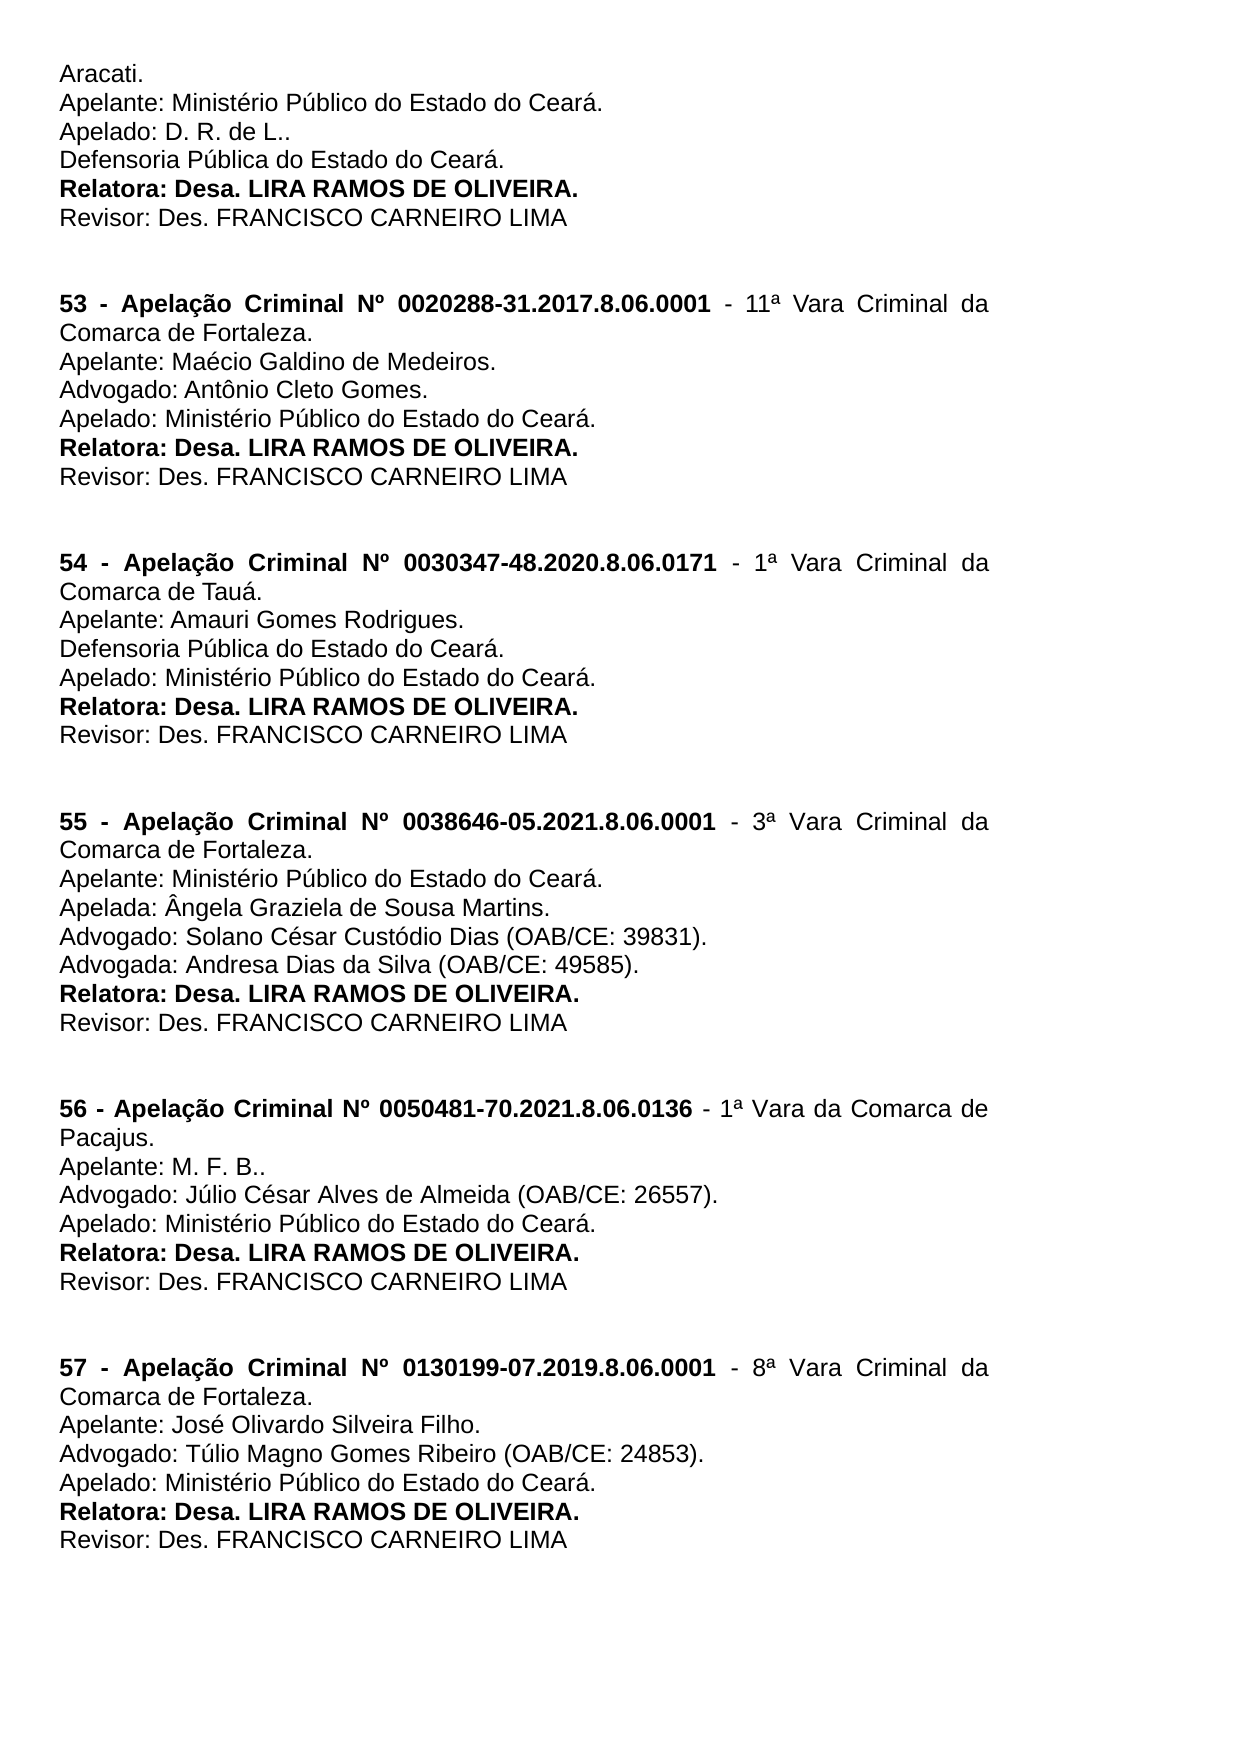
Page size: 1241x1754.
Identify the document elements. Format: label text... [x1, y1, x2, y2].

text Apelante: Ministério Público do Estado do Ceará. [59, 88, 989, 117]
text Advogada: Andresa Dias da Silva (OAB/CE: 49585). [59, 950, 989, 979]
text 55 - Apelação Criminal Nº 0038646-05.2021.8.06.0001 - 3ª Vara Criminal da Comarca de Fortaleza. [59, 807, 989, 864]
text Advogado: Júlio César Alves de Almeida (OAB/CE: 26557). [59, 1180, 989, 1209]
text Advogado: Solano César Custódio Dias (OAB/CE: 39831). [59, 922, 989, 950]
text Relatora: Desa. LIRA RAMOS DE OLIVEIRA. [59, 174, 989, 203]
text Aracati. [59, 59, 989, 88]
text Apelante: José Olivardo Silveira Filho. [59, 1410, 989, 1439]
text Relatora: Desa. LIRA RAMOS DE OLIVEIRA. [59, 1238, 989, 1267]
text Apelado: Ministério Público do Estado do Ceará. [59, 663, 989, 692]
text Relatora: Desa. LIRA RAMOS DE OLIVEIRA. [59, 979, 989, 1008]
text 56 - Apelação Criminal Nº 0050481-70.2021.8.06.0136 - 1ª Vara da Comarca de Pacajus. [59, 1094, 989, 1152]
text Apelante: Maécio Galdino de Medeiros. [59, 347, 989, 375]
text Defensoria Pública do Estado do Ceará. [59, 634, 989, 663]
text 57 - Apelação Criminal Nº 0130199-07.2019.8.06.0001 - 8ª Vara Criminal da Comarca de Fortaleza. [59, 1353, 989, 1410]
text Apelante: Ministério Público do Estado do Ceará. [59, 864, 989, 893]
text Apelado: Ministério Público do Estado do Ceará. [59, 1468, 989, 1497]
text Apelado: Ministério Público do Estado do Ceará. [59, 1209, 989, 1238]
text Advogado: Túlio Magno Gomes Ribeiro (OAB/CE: 24853). [59, 1439, 989, 1468]
text Relatora: Desa. LIRA RAMOS DE OLIVEIRA. [59, 692, 989, 720]
text Apelante: M. F. B.. [59, 1152, 989, 1180]
text 54 - Apelação Criminal Nº 0030347-48.2020.8.06.0171 - 1ª Vara Criminal da Comarca de Tauá. [59, 548, 989, 605]
text Revisor: Des. FRANCISCO CARNEIRO LIMA [59, 720, 989, 749]
text Relatora: Desa. LIRA RAMOS DE OLIVEIRA. [59, 1497, 989, 1525]
text Revisor: Des. FRANCISCO CARNEIRO LIMA [59, 1267, 989, 1295]
text Revisor: Des. FRANCISCO CARNEIRO LIMA [59, 203, 989, 232]
text Apelado: Ministério Público do Estado do Ceará. [59, 404, 989, 433]
text Advogado: Antônio Cleto Gomes. [59, 375, 989, 404]
text Relatora: Desa. LIRA RAMOS DE OLIVEIRA. [59, 433, 989, 462]
text Apelada: Ângela Graziela de Sousa Martins. [59, 893, 989, 922]
text Revisor: Des. FRANCISCO CARNEIRO LIMA [59, 1525, 989, 1554]
text 53 - Apelação Criminal Nº 0020288-31.2017.8.06.0001 - 11ª Vara Criminal da Comarca de Fortaleza. [59, 289, 989, 347]
text Apelado: D. R. de L.. [59, 117, 989, 145]
text Revisor: Des. FRANCISCO CARNEIRO LIMA [59, 462, 989, 490]
text Revisor: Des. FRANCISCO CARNEIRO LIMA [59, 1008, 989, 1037]
text Apelante: Amauri Gomes Rodrigues. [59, 605, 989, 634]
text Defensoria Pública do Estado do Ceará. [59, 145, 989, 174]
